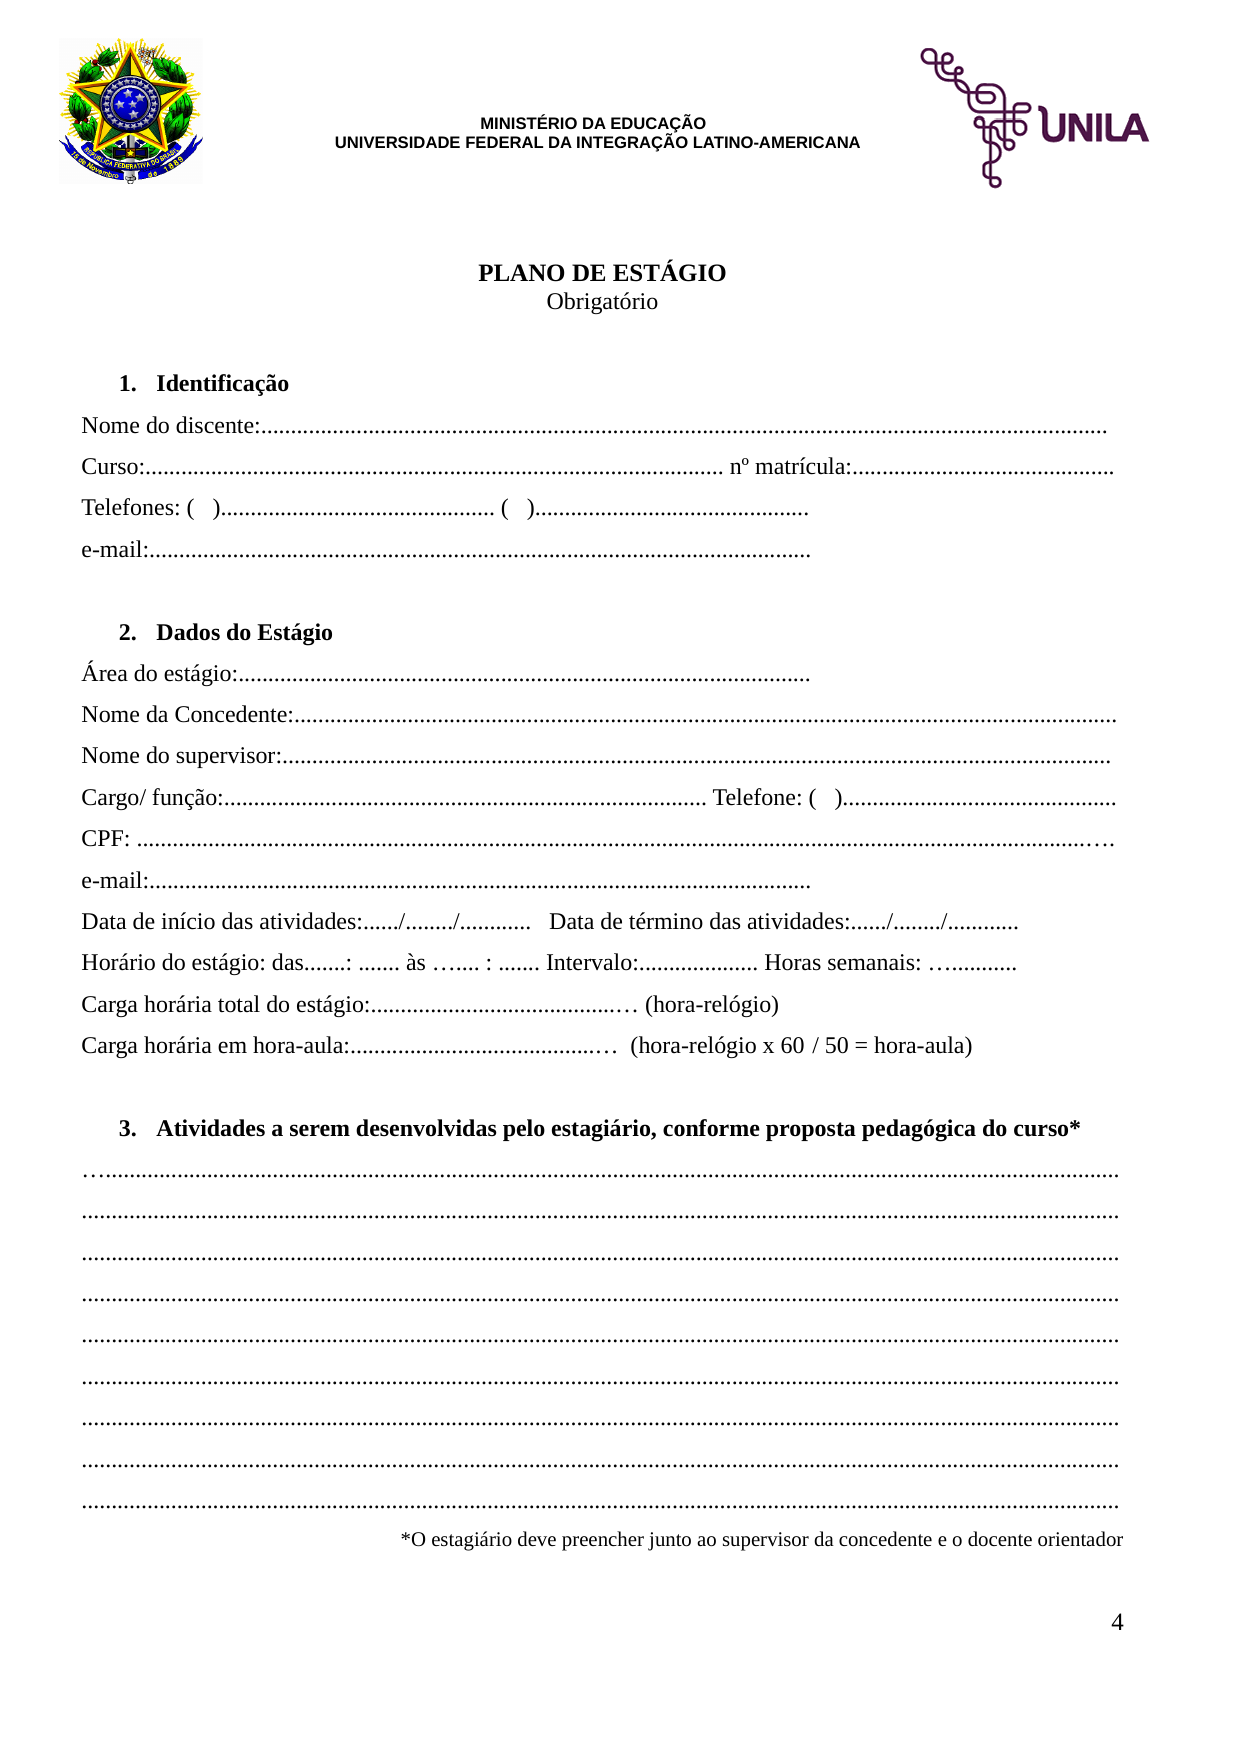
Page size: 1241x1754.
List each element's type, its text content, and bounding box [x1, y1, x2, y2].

picture [915, 48, 1152, 191]
text Carga horária total do estágio:.........................................… (hora-relógio) [81, 990, 1123, 1017]
text Área do estágio:................................................................................................ [81, 659, 1123, 686]
text Horário do estágio: das.......: ....... às ….... : ....... Intervalo:.................... Horas semanais: …........... [81, 948, 1123, 976]
list Dados do Estágio [119, 617, 1123, 645]
picture [59, 38, 203, 184]
text CPF: ...............................................................................................................................................................…. [81, 824, 1123, 852]
text e-mail:............................................................................................................... [81, 535, 1123, 562]
text Nome do supervisor:........................................................................................................................................... [81, 742, 1123, 769]
text Telefones: ( ).............................................. ( ).............................................. [81, 493, 1123, 521]
text Cargo/ função:................................................................................. Telefone: ( ).............................................. [81, 783, 1123, 811]
list Atividades a serem desenvolvidas pelo estagiário, conforme proposta pedagógica do curso* [119, 1114, 1123, 1141]
text Data de início das atividades:....../......../............ Data de término das atividades:....../......../............ [81, 907, 1123, 934]
text *O estagiário deve preencher junto ao supervisor da concedente e o docente orientador [81, 1527, 1123, 1551]
text ….......................................................................................................................................................................................................................................................................................................................................................................................................................................................................................................................................................................................................................................................................................................................................................................................................................................................................................................................................................................................................................................................................................................................................................................................................................................................................................................................................................................................................................................................................................................................................................................................................................... [81, 1155, 1123, 1513]
text Nome da Concedente:.......................................................................................................................................... [81, 700, 1123, 728]
text Curso:................................................................................................. nº matrícula:............................................ [81, 452, 1123, 480]
text PLANO DE ESTÁGIO [81, 258, 1123, 287]
list Identificação [119, 369, 1123, 397]
text Carga horária em hora-aula:.........................................… (hora-relógio x 60 / 50 = hora-aula) [81, 1031, 1123, 1059]
text Obrigatório [81, 287, 1123, 314]
text e-mail:............................................................................................................... [81, 866, 1123, 893]
text Nome do discente:.............................................................................................................................................. [81, 411, 1123, 438]
